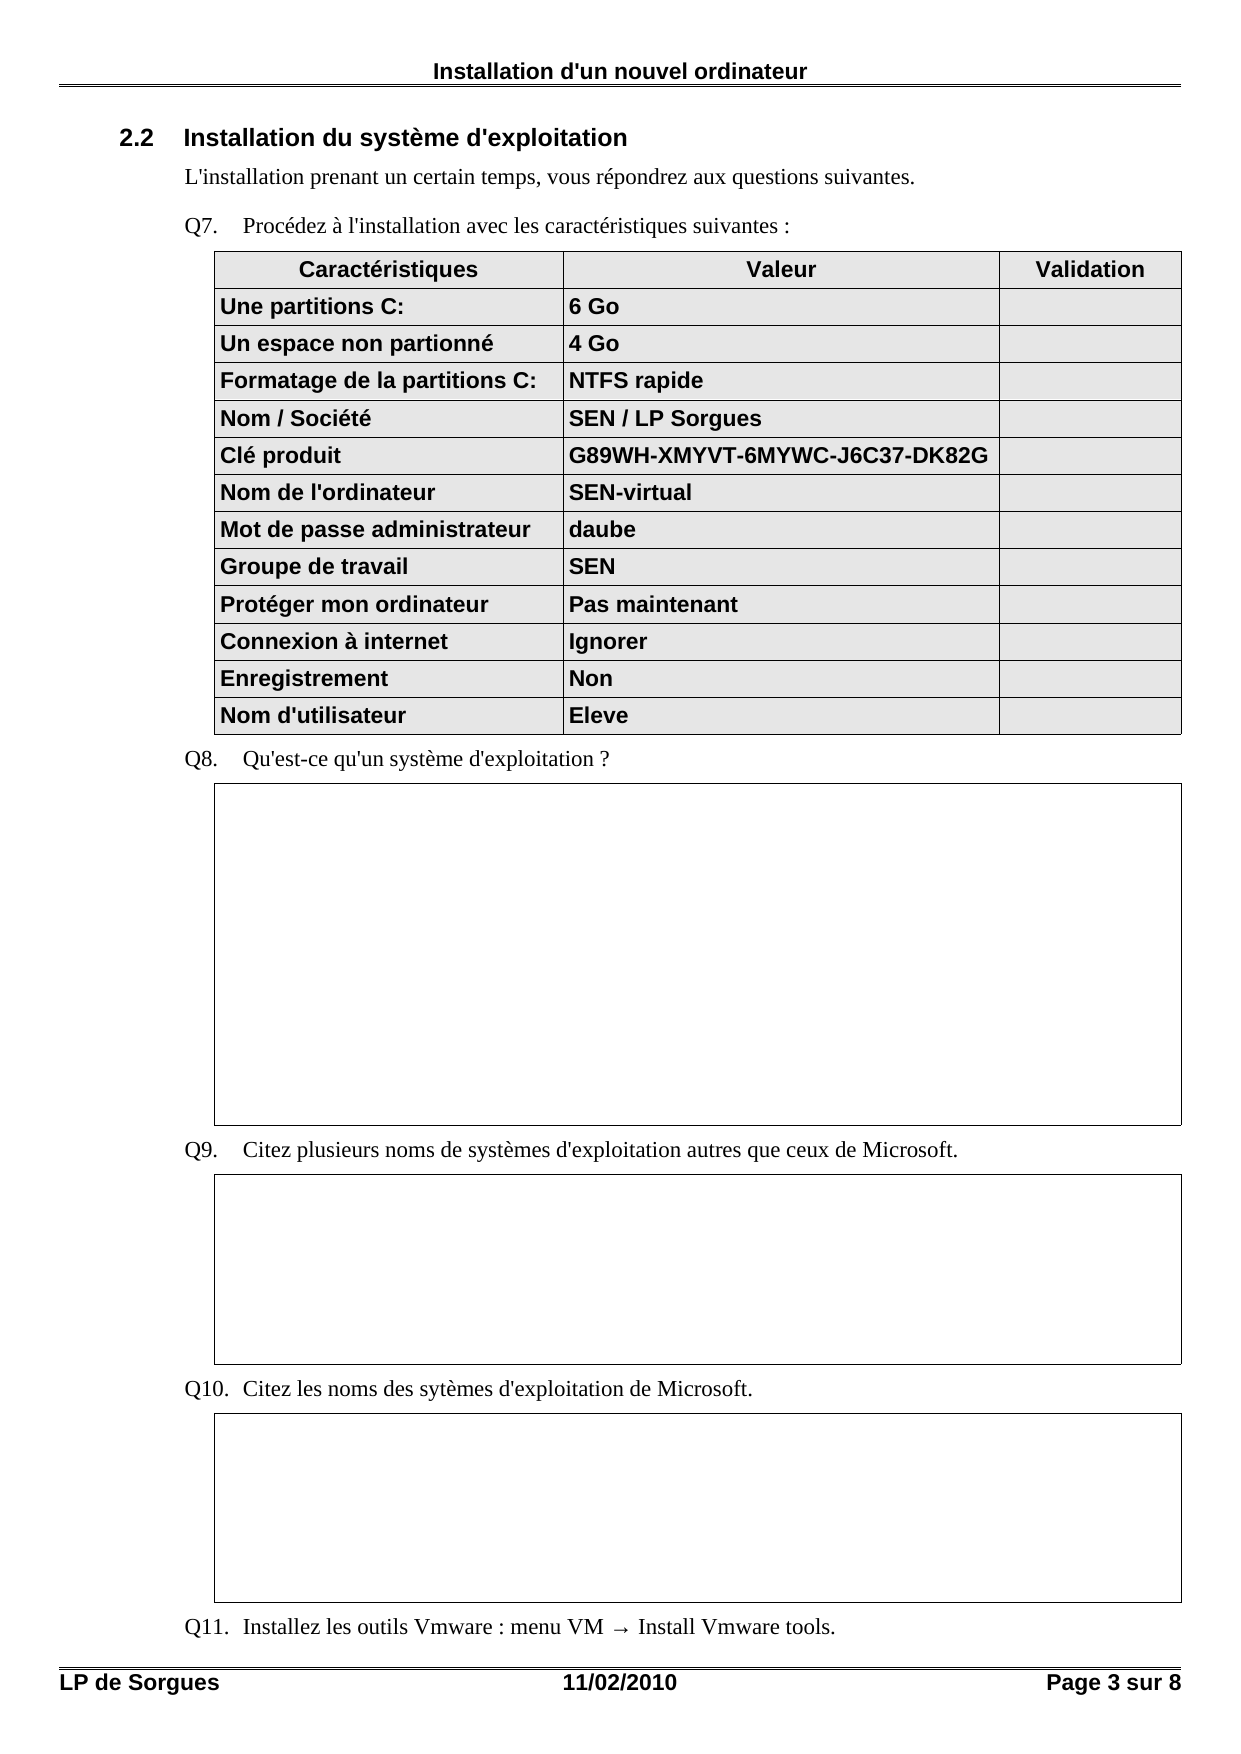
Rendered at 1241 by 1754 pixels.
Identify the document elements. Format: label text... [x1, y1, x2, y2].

table_cell [1000, 326, 1181, 362]
list Installez les outils Vmware : menu VM → Install Vmware tools. [184, 1614, 1181, 1639]
table_cell [1000, 512, 1181, 548]
table_header [215, 1414, 1181, 1602]
table_cell [1000, 475, 1181, 511]
table_cell Enregistrement [215, 661, 563, 697]
table_cell Un espace non partionné [215, 326, 563, 362]
list Citez plusieurs noms de systèmes d'exploitation autres que ceux de Microsoft. [184, 1137, 1181, 1162]
table_cell SEN [564, 549, 999, 585]
text L'installation prenant un certain temps, vous répondrez aux questions suivantes. [184, 164, 1181, 189]
table_cell [1000, 624, 1181, 660]
table_cell [1000, 401, 1181, 437]
table_cell [1000, 289, 1181, 325]
table_header Validation [1000, 252, 1181, 288]
table_cell Pas maintenant [564, 586, 999, 623]
table_cell G89WH-XMYVT-6MYWC-J6C37-DK82G [564, 438, 999, 474]
table_cell [1000, 586, 1181, 623]
table_cell Nom / Société [215, 401, 563, 437]
table_cell [1000, 438, 1181, 474]
table_cell Groupe de travail [215, 549, 563, 585]
table_cell daube [564, 512, 999, 548]
table_header [215, 784, 1181, 1125]
table_cell Connexion à internet [215, 624, 563, 660]
table_cell NTFS rapide [564, 363, 999, 399]
table_cell [1000, 661, 1181, 697]
list Citez les noms des sytèmes d'exploitation de Microsoft. [184, 1376, 1181, 1401]
table_cell Eleve [564, 698, 999, 734]
table_header Caractéristiques [215, 252, 563, 288]
table_cell Non [564, 661, 999, 697]
table_cell [1000, 698, 1181, 734]
table_cell SEN-virtual [564, 475, 999, 511]
table_cell SEN / LP Sorgues [564, 401, 999, 437]
subtitle Installation du système d'exploitation [112, 123, 1181, 151]
table_header Valeur [564, 252, 999, 288]
table_cell Clé produit [215, 438, 563, 474]
table_cell [1000, 549, 1181, 585]
table_cell Mot de passe administrateur [215, 512, 563, 548]
table_cell Nom d'utilisateur [215, 698, 563, 734]
list Qu'est-ce qu'un système d'exploitation ? [184, 746, 1181, 771]
table_cell 4 Go [564, 326, 999, 362]
table_cell Protéger mon ordinateur [215, 586, 563, 623]
table_cell [1000, 363, 1181, 399]
table_cell Ignorer [564, 624, 999, 660]
table_cell 6 Go [564, 289, 999, 325]
table_cell Nom de l'ordinateur [215, 475, 563, 511]
table_cell Une partitions C: [215, 289, 563, 325]
list Procédez à l'installation avec les caractéristiques suivantes : [184, 213, 1181, 239]
table_header [215, 1175, 1181, 1364]
table_cell Formatage de la partitions C: [215, 363, 563, 399]
